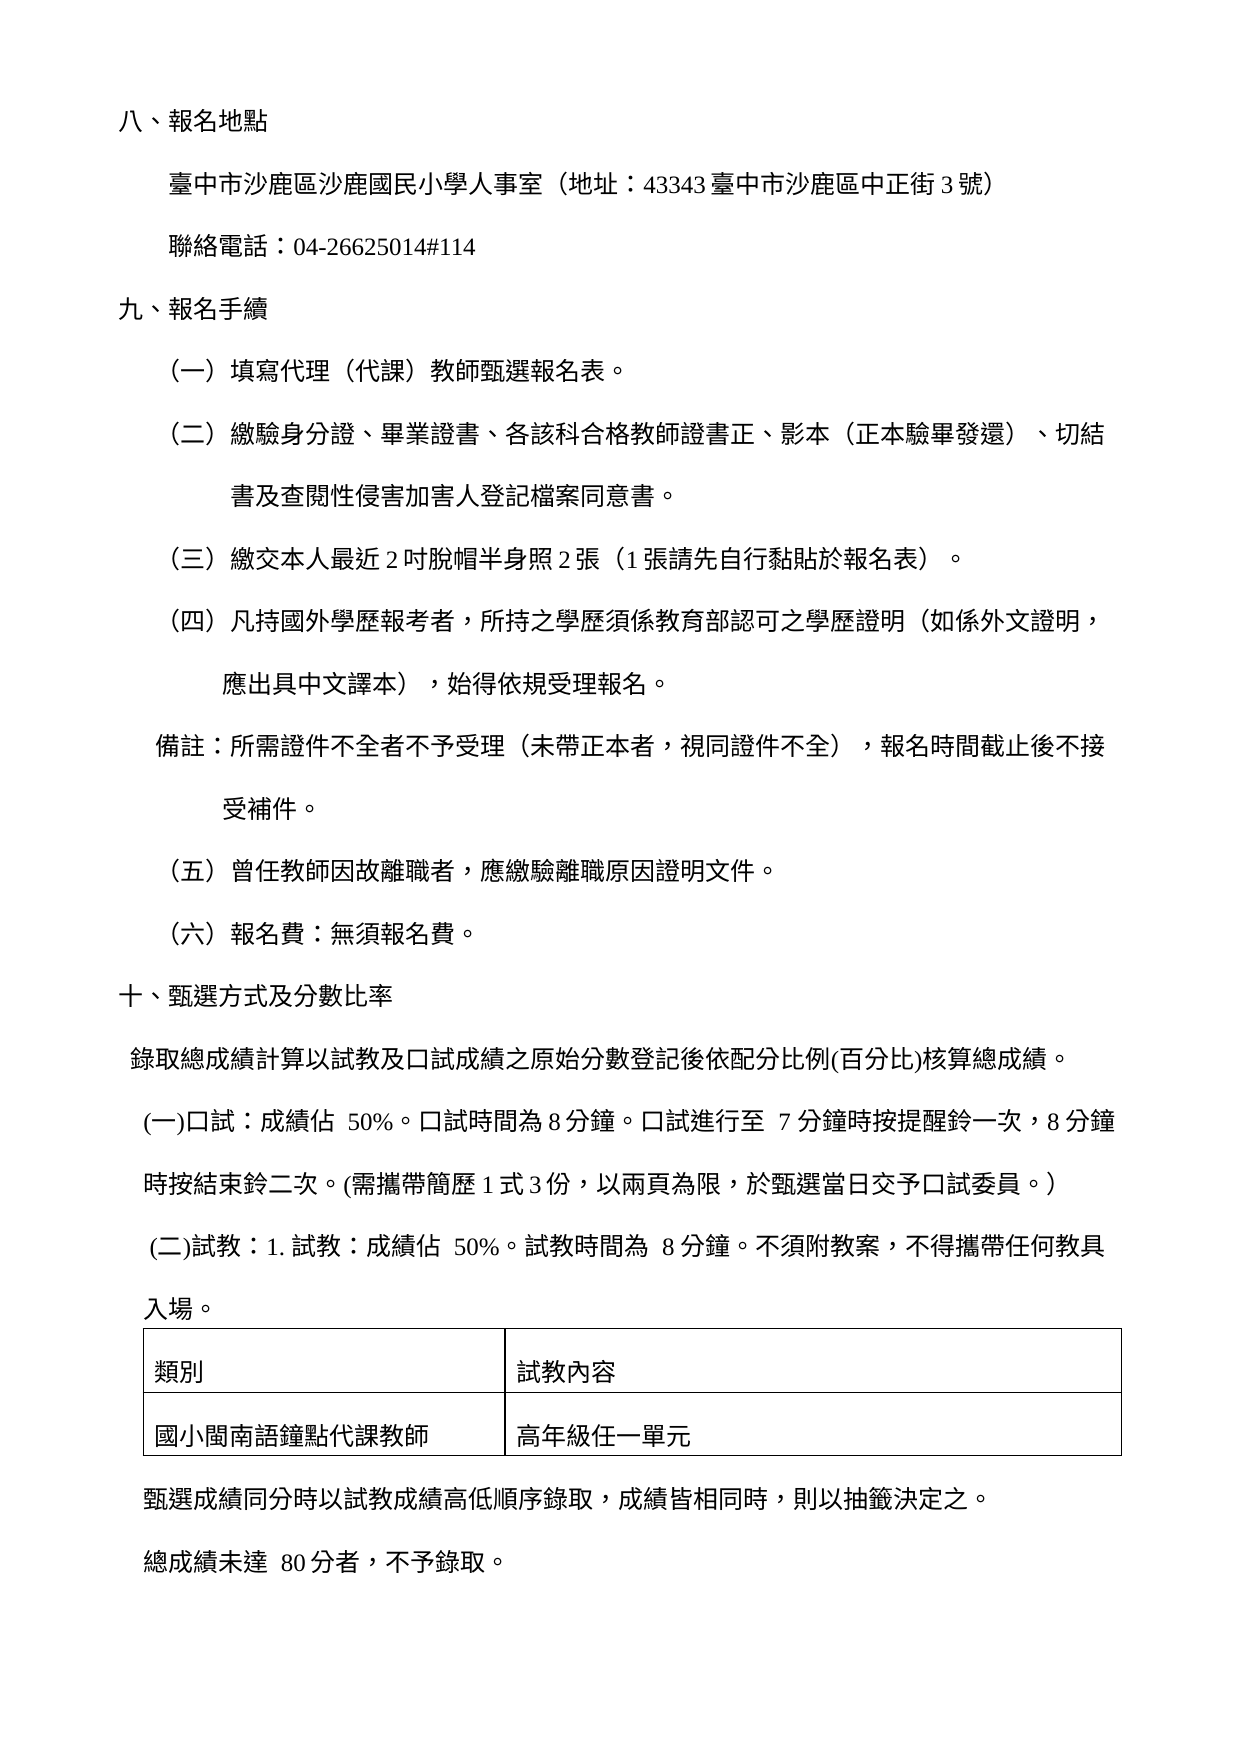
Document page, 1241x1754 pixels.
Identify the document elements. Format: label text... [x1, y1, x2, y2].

text （二）繳驗身分證、畢業證書、各該科合格教師證書正、影本（正本驗畢發還）、切結書及查閱性侵害加害人登記檔案同意書。 [156, 391, 1122, 516]
table_header 試教內容 [506, 1329, 1121, 1392]
text （三）繳交本人最近2吋脫帽半身照2張（1張請先自行黏貼於報名表）。 [156, 516, 1122, 578]
text 錄取總成績計算以試教及口試成績之原始分數登記後依配分比例(百分比)核算總成績。 [118, 1016, 1122, 1078]
text 甄選成績同分時以試教成績高低順序錄取，成績皆相同時，則以抽籤決定之。 [143, 1456, 1122, 1519]
text (二)試教：1. 試教：成績佔 50%。試教時間為 8 分鐘。不須附教案，不得攜帶任何教具入場。 [143, 1203, 1122, 1328]
text 總成績未達 80分者，不予錄取。 [143, 1519, 1122, 1581]
text 九、報名手續 [118, 266, 1122, 328]
text （一）填寫代理（代課）教師甄選報名表。 [118, 328, 1122, 391]
table_cell 國小閩南語鐘點代課教師 [144, 1393, 504, 1455]
text 八、報名地點 臺中市沙鹿區沙鹿國民小學人事室（地址：43343臺中市沙鹿區中正街3號） [118, 78, 1122, 203]
text 聯絡電話：04-26625014#114 [118, 203, 1122, 266]
text （五）曾任教師因故離職者，應繳驗離職原因證明文件。 [156, 828, 1122, 891]
table_cell 高年級任一單元 [506, 1393, 1121, 1455]
table_header 類別 [144, 1329, 504, 1392]
text （六）報名費：無須報名費。 [156, 891, 1122, 953]
text 十、甄選方式及分數比率 [118, 953, 1122, 1016]
text (一)口試：成績佔 50%。口試時間為8分鐘。口試進行至 7 分鐘時按提醒鈴一次，8 分鐘時按結束鈴二次。(需攜帶簡歷1式3份，以兩頁為限，於甄選當日交予口試委員。） [143, 1078, 1122, 1203]
text 備註：所需證件不全者不予受理（未帶正本者，視同證件不全），報名時間截止後不接受補件。 [156, 703, 1122, 828]
text （四）凡持國外學歷報考者，所持之學歷須係教育部認可之學歷證明（如係外文證明，應出具中文譯本），始得依規受理報名。 [156, 578, 1122, 703]
